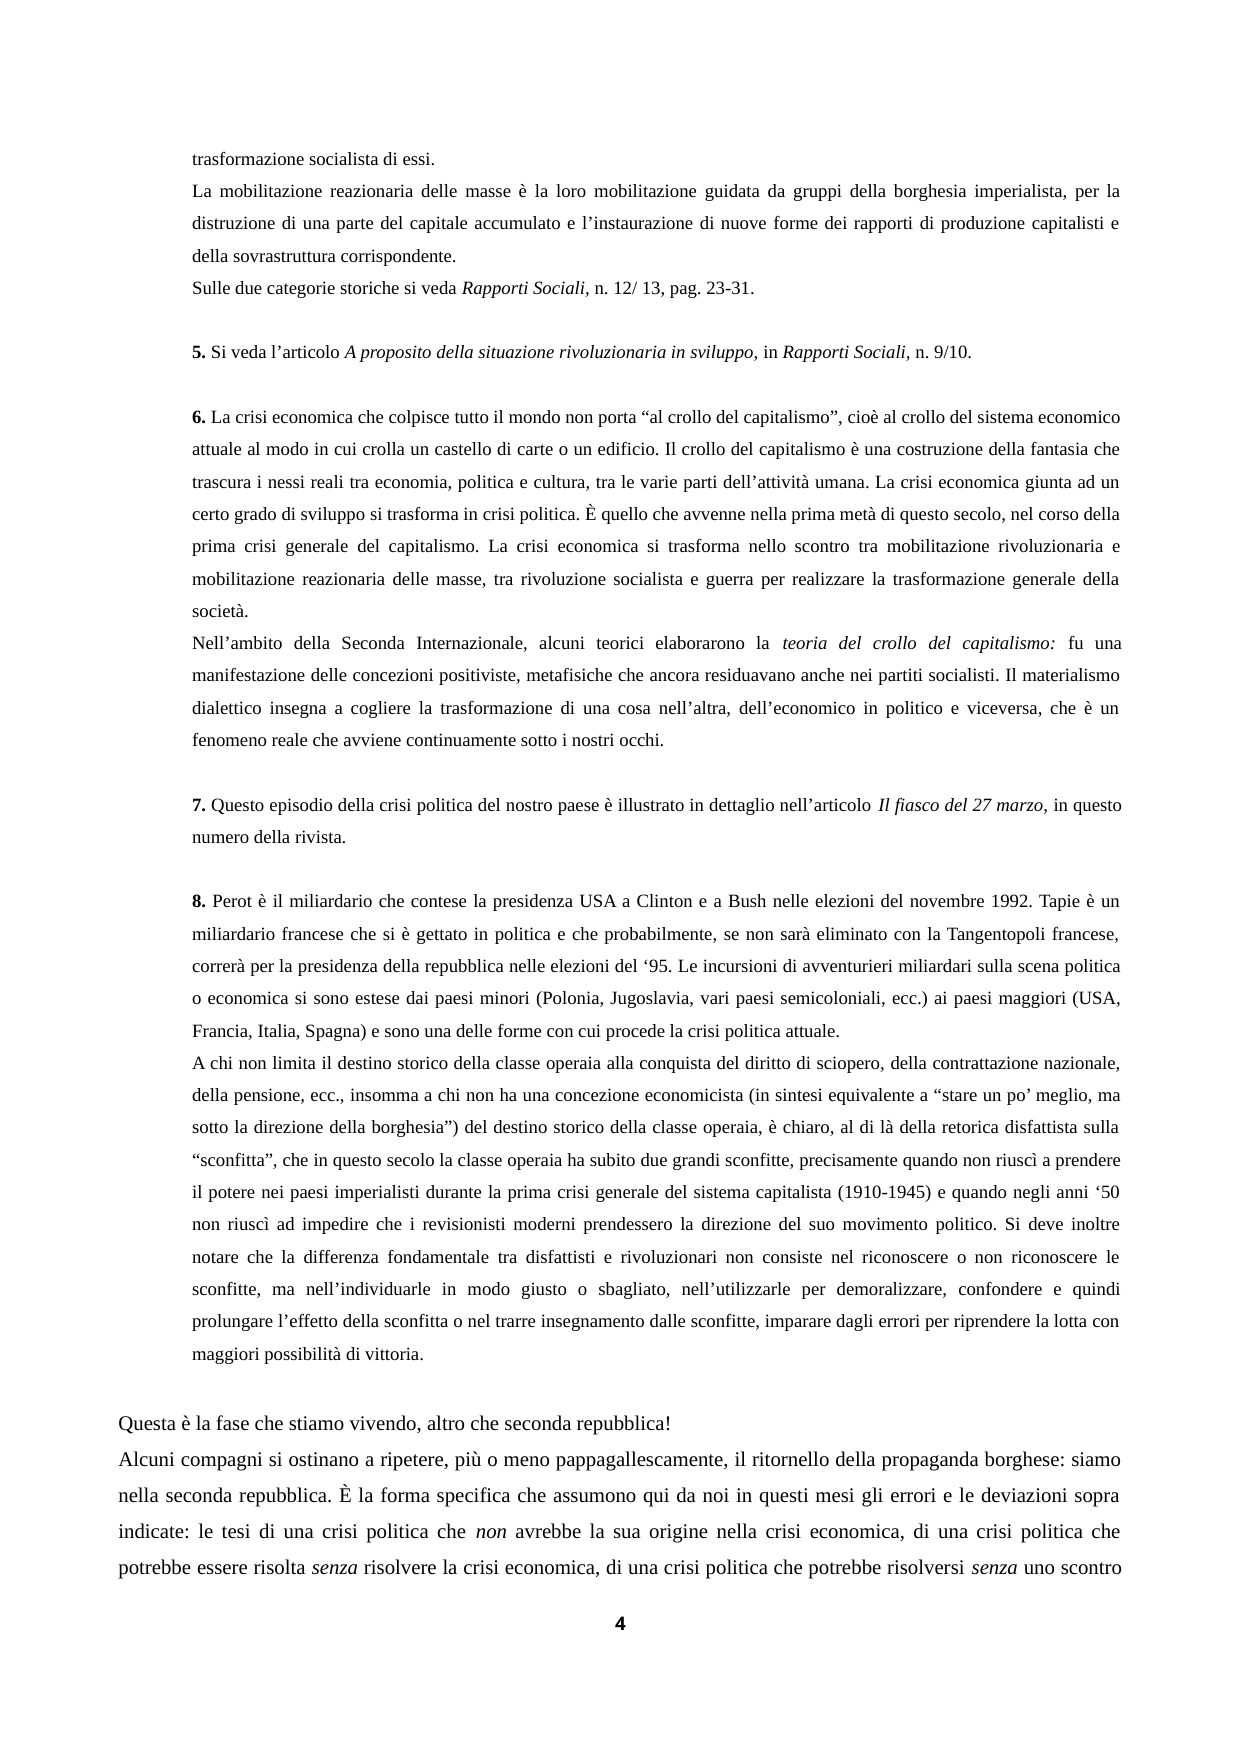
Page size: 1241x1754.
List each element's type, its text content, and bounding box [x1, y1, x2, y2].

text trasformazione socialista di essi. [192, 148, 1122, 169]
text 6. La crisi economica che colpisce tutto il mondo non porta “al crollo del capitalismo”, cioè al crollo del sistema economico attuale al modo in cui crolla un castello di carte o un edificio. Il crollo del capitalismo è una costruzione della fantasia che trascura i nessi reali tra economia, politica e cultura, tra le varie parti dell’attività umana. La crisi economica giunta ad un certo grado di sviluppo si trasforma in crisi politica. È quello che avvenne nella prima metà di questo secolo, nel corso della prima crisi generale del capitalismo. La crisi economica si trasforma nello scontro tra mobilitazione rivoluzionaria e mobilitazione reazionaria delle masse, tra rivoluzione socialista e guerra per realizzare la trasformazione generale della società. [192, 406, 1122, 621]
text Questa è la fase che stiamo vivendo, altro che seconda repubblica! [118, 1411, 1122, 1435]
text Nell’ambito della Seconda Internazionale, alcuni teorici elaborarono la teoria del crollo del capitalismo: fu una manifestazione delle concezioni positiviste, metafisiche che ancora residuavano anche nei partiti socialisti. Il materialismo dialettico insegna a cogliere la trasformazione di una cosa nell’altra, dell’economico in politico e viceversa, che è un fenomeno reale che avviene continuamente sotto i nostri occhi. [192, 632, 1122, 750]
text 7. Questo episodio della crisi politica del nostro paese è illustrato in dettaglio nell’articolo Il fiasco del 27 marzo, in questo numero della rivista. [192, 793, 1122, 847]
text 5. Si veda l’articolo A proposito della situazione rivoluzionaria in sviluppo, in Rapporti Sociali, n. 9/10. [192, 341, 1122, 363]
text Sulle due categorie storiche si veda Rapporti Sociali, n. 12/ 13, pag. 23-31. [192, 277, 1122, 298]
text La mobilitazione reazionaria delle masse è la loro mobilitazione guidata da gruppi della borghesia imperialista, per la distruzione di una parte del capitale accumulato e l’instaurazione di nuove forme dei rapporti di produzione capitalisti e della sovrastruttura corrispondente. [192, 180, 1122, 266]
text A chi non limita il destino storico della classe operaia alla conquista del diritto di sciopero, della contrattazione nazionale, della pensione, ecc., insomma a chi non ha una concezione economicista (in sintesi equivalente a “stare un po’ meglio, ma sotto la direzione della borghesia”) del destino storico della classe operaia, è chiaro, al di là della retorica disfattista sulla “sconfitta”, che in questo secolo la classe operaia ha subito due grandi sconfitte, precisamente quando non riuscì a prendere il potere nei paesi imperialisti durante la prima crisi generale del sistema capitalista (1910-1945) e quando negli anni ‘50 non riuscì ad impedire che i revisionisti moderni prendessero la direzione del suo movimento politico. Si deve inoltre notare che la differenza fondamentale tra disfattisti e rivoluzionari non consiste nel riconoscere o non riconoscere le sconfitte, ma nell’individuarle in modo giusto o sbagliato, nell’utilizzarle per demoralizzare, confondere e quindi prolungare l’effetto della sconfitta o nel trarre insegnamento dalle sconfitte, imparare dagli errori per riprendere la lotta con maggiori possibilità di vittoria. [192, 1052, 1122, 1364]
text Alcuni compagni si ostinano a ripetere, più o meno pappagallescamente, il ritornello della propaganda borghese: siamo nella seconda repubblica. È la forma specifica che assumono qui da noi in questi mesi gli errori e le deviazioni sopra indicate: le tesi di una crisi politica che non avrebbe la sua origine nella crisi economica, di una crisi politica che potrebbe essere risolta senza risolvere la crisi economica, di una crisi politica che potrebbe risolversi senza uno scontro [118, 1447, 1122, 1579]
text 8. Perot è il miliardario che contese la presidenza USA a Clinton e a Bush nelle elezioni del novembre 1992. Tapie è un miliardario francese che si è gettato in politica e che probabilmente, se non sarà eliminato con la Tangentopoli francese, correrà per la presidenza della repubblica nelle elezioni del ‘95. Le incursioni di avventurieri miliardari sulla scena politica o economica si sono estese dai paesi minori (Polonia, Jugoslavia, vari paesi semicoloniali, ecc.) ai paesi maggiori (USA, Francia, Italia, Spagna) e sono una delle forme con cui procede la crisi politica attuale. [192, 890, 1122, 1041]
